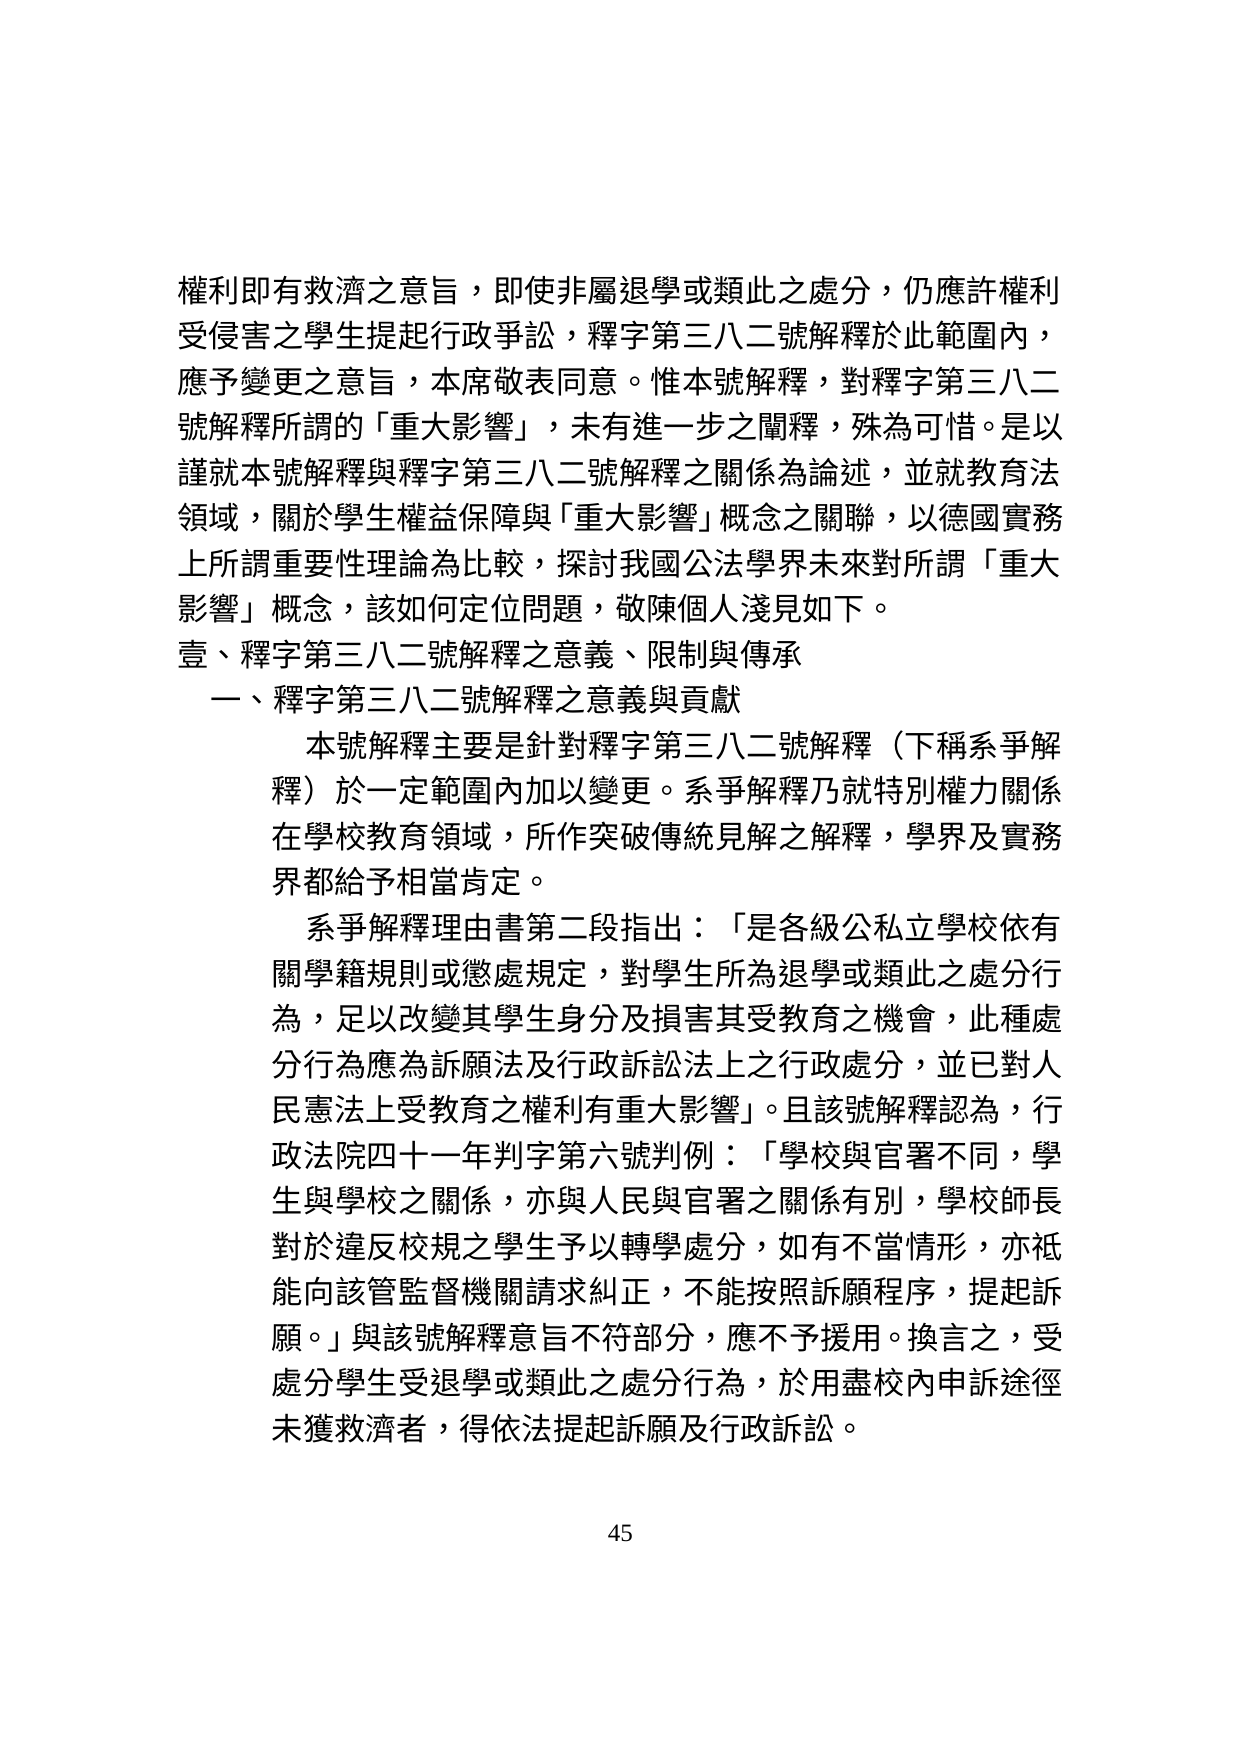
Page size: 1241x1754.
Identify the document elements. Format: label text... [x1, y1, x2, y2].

text 壹、釋字第三八二號解釋之意義、限制與傳承 [177, 630, 1063, 676]
text 一、釋字第三八二號解釋之意義與貢獻 [210, 676, 1063, 721]
text 權利即有救濟之意旨，即使非屬退學或類此之處分，仍應許權利受侵害之學生提起行政爭訟，釋字第三八二號解釋於此範圍內，應予變更之意旨，本席敬表同意。惟本號解釋，對釋字第三八二號解釋所謂的「重大影響」，未有進一步之闡釋，殊為可惜。是以謹就本號解釋與釋字第三八二號解釋之關係為論述，並就教育法領域，關於學生權益保障與「重大影響」概念之關聯，以德國實務上所謂重要性理論為比較，探討我國公法學界未來對所謂「重大影響」概念，該如何定位問題，敬陳個人淺見如下。 [177, 266, 1063, 630]
text 系爭解釋理由書第二段指出：「是各級公私立學校依有關學籍規則或懲處規定，對學生所為退學或類此之處分行為，足以改變其學生身分及損害其受教育之機會，此種處分行為應為訴願法及行政訴訟法上之行政處分，並已對人民憲法上受教育之權利有重大影響」。且該號解釋認為，行政法院四十一年判字第六號判例：「學校與官署不同，學生與學校之關係，亦與人民與官署之關係有別，學校師長對於違反校規之學生予以轉學處分，如有不當情形，亦祗能向該管監督機關請求糾正，不能按照訴願程序，提起訴願。」與該號解釋意旨不符部分，應不予援用。換言之，受處分學生受退學或類此之處分行為，於用盡校內申訴途徑未獲救濟者，得依法提起訴願及行政訴訟。 [272, 903, 1063, 1449]
text 本號解釋主要是針對釋字第三八二號解釋（下稱系爭解釋）於一定範圍內加以變更。系爭解釋乃就特別權力關係在學校教育領域，所作突破傳統見解之解釋，學界及實務界都給予相當肯定。 [272, 721, 1063, 903]
